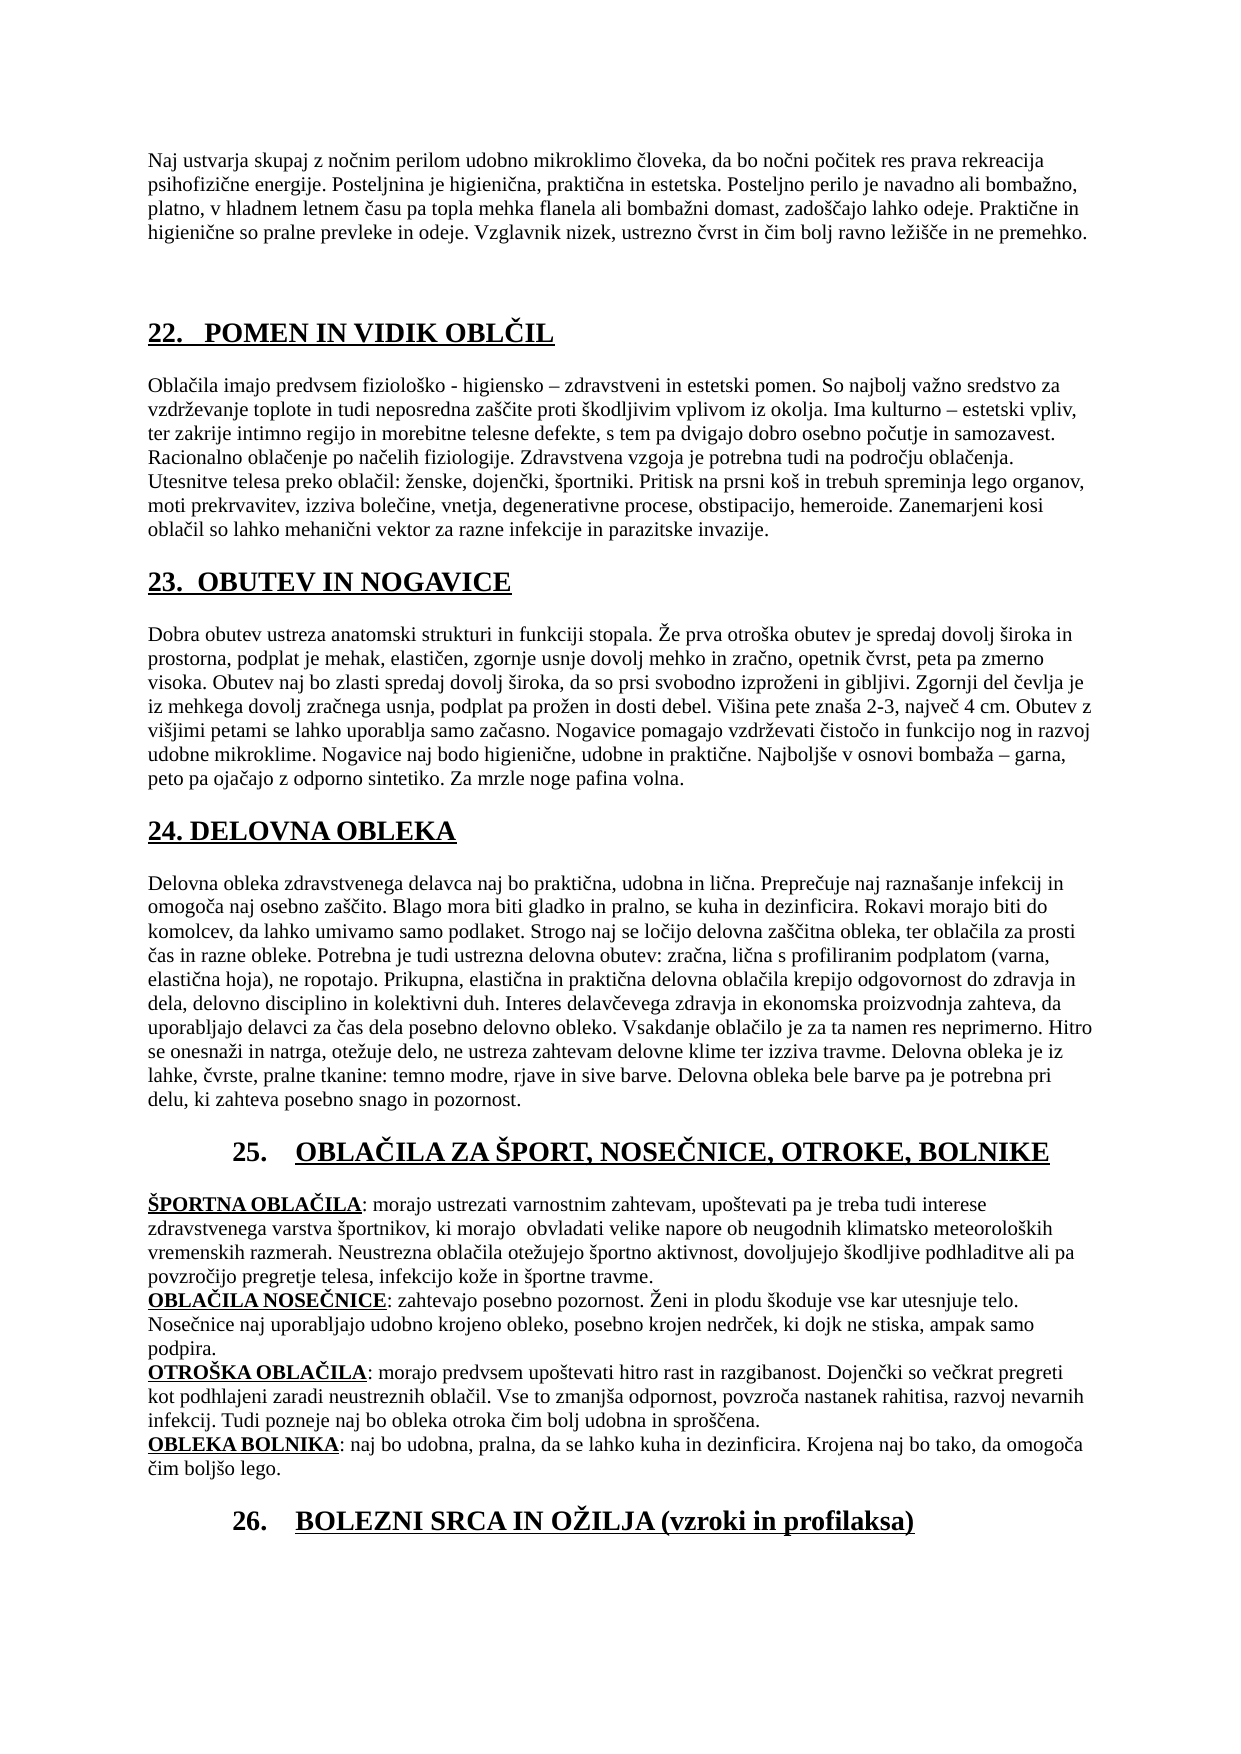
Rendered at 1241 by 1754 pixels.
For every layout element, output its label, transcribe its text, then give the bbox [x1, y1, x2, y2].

text Delovna obleka zdravstvenega delavca naj bo praktična, udobna in lična. Preprečuje naj raznašanje infekcij in omogoča naj osebno zaščito. Blago mora biti gladko in pralno, se kuha in dezinficira. Rokavi morajo biti do komolcev, da lahko umivamo samo podlaket. Strogo naj se ločijo delovna zaščitna obleka, ter oblačila za prosti čas in razne obleke. Potrebna je tudi ustrezna delovna obutev: zračna, lična s profiliranim podplatom (varna, elastična hoja), ne ropotajo. Prikupna, elastična in praktična delovna oblačila krepijo odgovornost do zdravja in dela, delovno disciplino in kolektivni duh. Interes delavčevega zdravja in ekonomska proizvodnja zahteva, da uporabljajo delavci za čas dela posebno delovno obleko. Vsakdanje oblačilo je za ta namen res neprimerno. Hitro se onesnaži in natrga, otežuje delo, ne ustreza zahtevam delovne klime ter izziva travme. Delovna obleka je iz lahke, čvrste, pralne tkanine: temno modre, rjave in sive barve. Delovna obleka bele barve pa je potrebna pri delu, ki zahteva posebno snago in pozornost. [148, 870, 1093, 1111]
text 24. DELOVNA OBLEKA [148, 814, 1093, 846]
text Naj ustvarja skupaj z nočnim perilom udobno mikroklimo človeka, da bo nočni počitek res prava rekreacija psihofizične energije. Posteljnina je higienična, praktična in estetska. Posteljno perilo je navadno ali bombažno, platno, v hladnem letnem času pa topla mehka flanela ali bombažni domast, zadoščajo lahko odeje. Praktične in higienične so pralne prevleke in odeje. Vzglavnik nizek, ustrezno čvrst in čim bolj ravno ležišče in ne premehko. [148, 148, 1093, 244]
list OBLAČILA ZA ŠPORT, NOSEČNICE, OTROKE, BOLNIKE [232, 1135, 1093, 1167]
text 22. POMEN IN VIDIK OBLČIL [148, 316, 1093, 348]
text OBLEKA BOLNIKA: naj bo udobna, pralna, da se lahko kuha in dezinficira. Krojena naj bo tako, da omogoča čim boljšo lego. [148, 1432, 1093, 1480]
text Dobra obutev ustreza anatomski strukturi in funkciji stopala. Že prva otroška obutev je spredaj dovolj široka in prostorna, podplat je mehak, elastičen, zgornje usnje dovolj mehko in zračno, opetnik čvrst, peta pa zmerno visoka. Obutev naj bo zlasti spredaj dovolj široka, da so prsi svobodno izproženi in gibljivi. Zgornji del čevlja je iz mehkega dovolj zračnega usnja, podplat pa prožen in dosti debel. Višina pete znaša 2-3, največ 4 cm. Obutev z višjimi petami se lahko uporablja samo začasno. Nogavice pomagajo vzdrževati čistočo in funkcijo nog in razvoj udobne mikroklime. Nogavice naj bodo higienične, udobne in praktične. Najboljše v osnovi bombaža – garna, peto pa ojačajo z odporno sintetiko. Za mrzle noge pafina volna. [148, 621, 1093, 790]
text OTROŠKA OBLAČILA: morajo predvsem upoštevati hitro rast in razgibanost. Dojenčki so večkrat pregreti kot podhlajeni zaradi neustreznih oblačil. Vse to zmanjša odpornost, povzroča nastanek rahitisa, razvoj nevarnih infekcij. Tudi pozneje naj bo obleka otroka čim bolj udobna in sproščena. [148, 1360, 1093, 1432]
text ŠPORTNA OBLAČILA: morajo ustrezati varnostnim zahtevam, upoštevati pa je treba tudi interese zdravstvenega varstva športnikov, ki morajo obvladati velike napore ob neugodnih klimatsko meteoroloških vremenskih razmerah. Neustrezna oblačila otežujejo športno aktivnost, dovoljujejo škodljive podhladitve ali pa povzročijo pregretje telesa, infekcijo kože in športne travme. [148, 1192, 1093, 1288]
text 23. OBUTEV IN NOGAVICE [148, 565, 1093, 597]
list BOLEZNI SRCA IN OŽILJA (vzroki in profilaksa) [232, 1504, 1093, 1537]
text Oblačila imajo predvsem fiziološko - higiensko – zdravstveni in estetski pomen. So najbolj važno sredstvo za vzdrževanje toplote in tudi neposredna zaščite proti škodljivim vplivom iz okolja. Ima kulturno – estetski vpliv, ter zakrije intimno regijo in morebitne telesne defekte, s tem pa dvigajo dobro osebno počutje in samozavest. Racionalno oblačenje po načelih fiziologije. Zdravstvena vzgoja je potrebna tudi na področju oblačenja. Utesnitve telesa preko oblačil: ženske, dojenčki, športniki. Pritisk na prsni koš in trebuh spreminja lego organov, moti prekrvavitev, izziva bolečine, vnetja, degenerativne procese, obstipacijo, hemeroide. Zanemarjeni kosi oblačil so lahko mehanični vektor za razne infekcije in parazitske invazije. [148, 372, 1093, 541]
text OBLAČILA NOSEČNICE: zahtevajo posebno pozornost. Ženi in plodu škoduje vse kar utesnjuje telo. Nosečnice naj uporabljajo udobno krojeno obleko, posebno krojen nedrček, ki dojk ne stiska, ampak samo podpira. [148, 1288, 1093, 1360]
